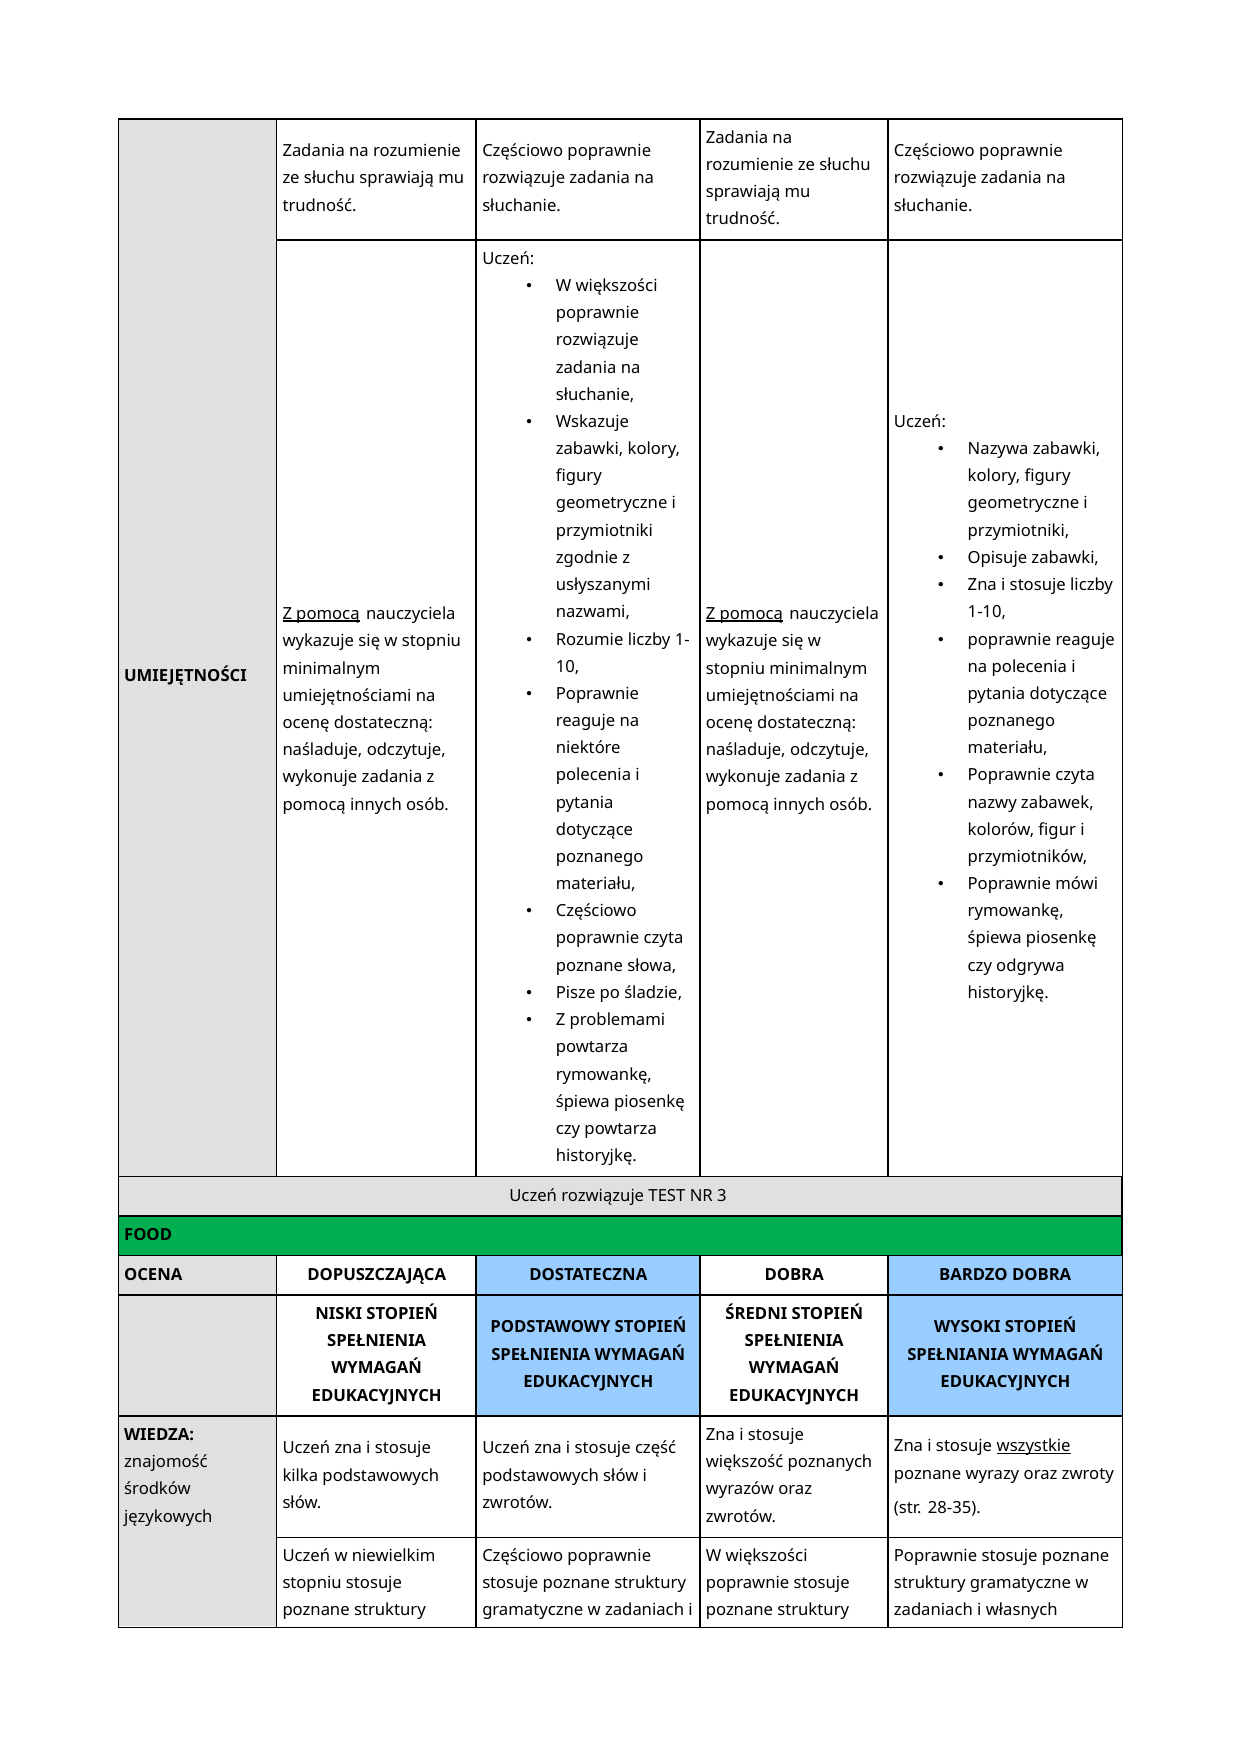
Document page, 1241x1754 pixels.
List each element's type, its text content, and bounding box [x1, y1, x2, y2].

table_cell Zadania na rozumienie ze słuchu sprawiają mu trudność. [277, 120, 475, 239]
table_cell BARDZO DOBRA [889, 1256, 1122, 1294]
table_cell Poprawnie stosuje poznane struktury gramatyczne w zadaniach i własnych [889, 1538, 1122, 1626]
table_cell DOBRA [701, 1256, 887, 1294]
table_cell Częściowo poprawnie rozwiązuje zadania na słuchanie. [477, 120, 699, 239]
table_cell [119, 1296, 276, 1415]
table_cell DOSTATECZNA [477, 1256, 699, 1294]
table_cell Uczeń zna i stosuje kilka podstawowych słów. [277, 1417, 475, 1536]
table_cell Zna i stosuje większość poznanych wyrazów oraz zwrotów. [701, 1417, 887, 1536]
table_cell Uczeń w niewielkim stopniu stosuje poznane struktury [277, 1538, 475, 1626]
table_cell PODSTAWOWY STOPIEŃ SPEŁNIENIA WYMAGAŃ EDUKACYJNYCH [477, 1296, 699, 1415]
table_cell DOPUSZCZAJĄCA [277, 1256, 475, 1294]
table_cell Uczeń zna i stosuje część podstawowych słów i zwrotów. [477, 1417, 699, 1536]
table_cell NISKI STOPIEŃ SPEŁNIENIA WYMAGAŃ EDUKACYJNYCH [277, 1296, 475, 1415]
table_cell Uczeń: Nazywa zabawki, kolory, figury geometryczne i przymiotniki, Opisuje zabawki, Zna i stosuje liczby 1-10, poprawnie reaguje na polecenia i pytania dotyczące poznanego materiału, Poprawnie czyta nazwy zabawek, kolorów, figur i przymiotników, Poprawnie mówi rymowankę, śpiewa piosenkę czy odgrywa historyjkę. [889, 241, 1122, 1176]
table_cell WIEDZA: znajomość środków językowych [119, 1417, 276, 1626]
table_cell Częściowo poprawnie stosuje poznane struktury gramatyczne w zadaniach i [477, 1538, 699, 1626]
table_cell Z pomocą nauczyciela wykazuje się w stopniu minimalnym umiejętnościami na ocenę dostateczną: naśladuje, odczytuje, wykonuje zadania z pomocą innych osób. [277, 241, 475, 1176]
table_cell W większości poprawnie stosuje poznane struktury [701, 1538, 887, 1626]
table_cell ŚREDNI STOPIEŃ SPEŁNIENIA WYMAGAŃ EDUKACYJNYCH [701, 1296, 887, 1415]
table_cell Z pomocą nauczyciela wykazuje się w stopniu minimalnym umiejętnościami na ocenę dostateczną: naśladuje, odczytuje, wykonuje zadania z pomocą innych osób. [701, 241, 887, 1176]
table_cell Uczeń rozwiązuje TEST NR 3 [119, 1177, 1121, 1215]
table_cell Zadania na rozumienie ze słuchu sprawiają mu trudność. [701, 120, 887, 239]
table_cell Zna i stosuje wszystkie poznane wyrazy oraz zwroty (str. 28-35). [889, 1417, 1122, 1536]
table_cell UMIEJĘTNOŚCI [119, 120, 276, 1176]
table_cell Uczeń: W większości poprawnie rozwiązuje zadania na słuchanie, Wskazuje zabawki, kolory, figury geometryczne i przymiotniki zgodnie z usłyszanymi nazwami, Rozumie liczby 1-10, Poprawnie reaguje na niektóre polecenia i pytania dotyczące poznanego materiału, Częściowo poprawnie czyta poznane słowa, Pisze po śladzie, Z problemami powtarza rymowankę, śpiewa piosenkę czy powtarza historyjkę. [477, 241, 699, 1176]
table_cell OCENA [119, 1256, 276, 1294]
table_cell FOOD [119, 1217, 1121, 1255]
table_cell Częściowo poprawnie rozwiązuje zadania na słuchanie. [889, 120, 1122, 239]
table_cell WYSOKI STOPIEŃ SPEŁNIANIA WYMAGAŃ EDUKACYJNYCH [889, 1296, 1122, 1415]
